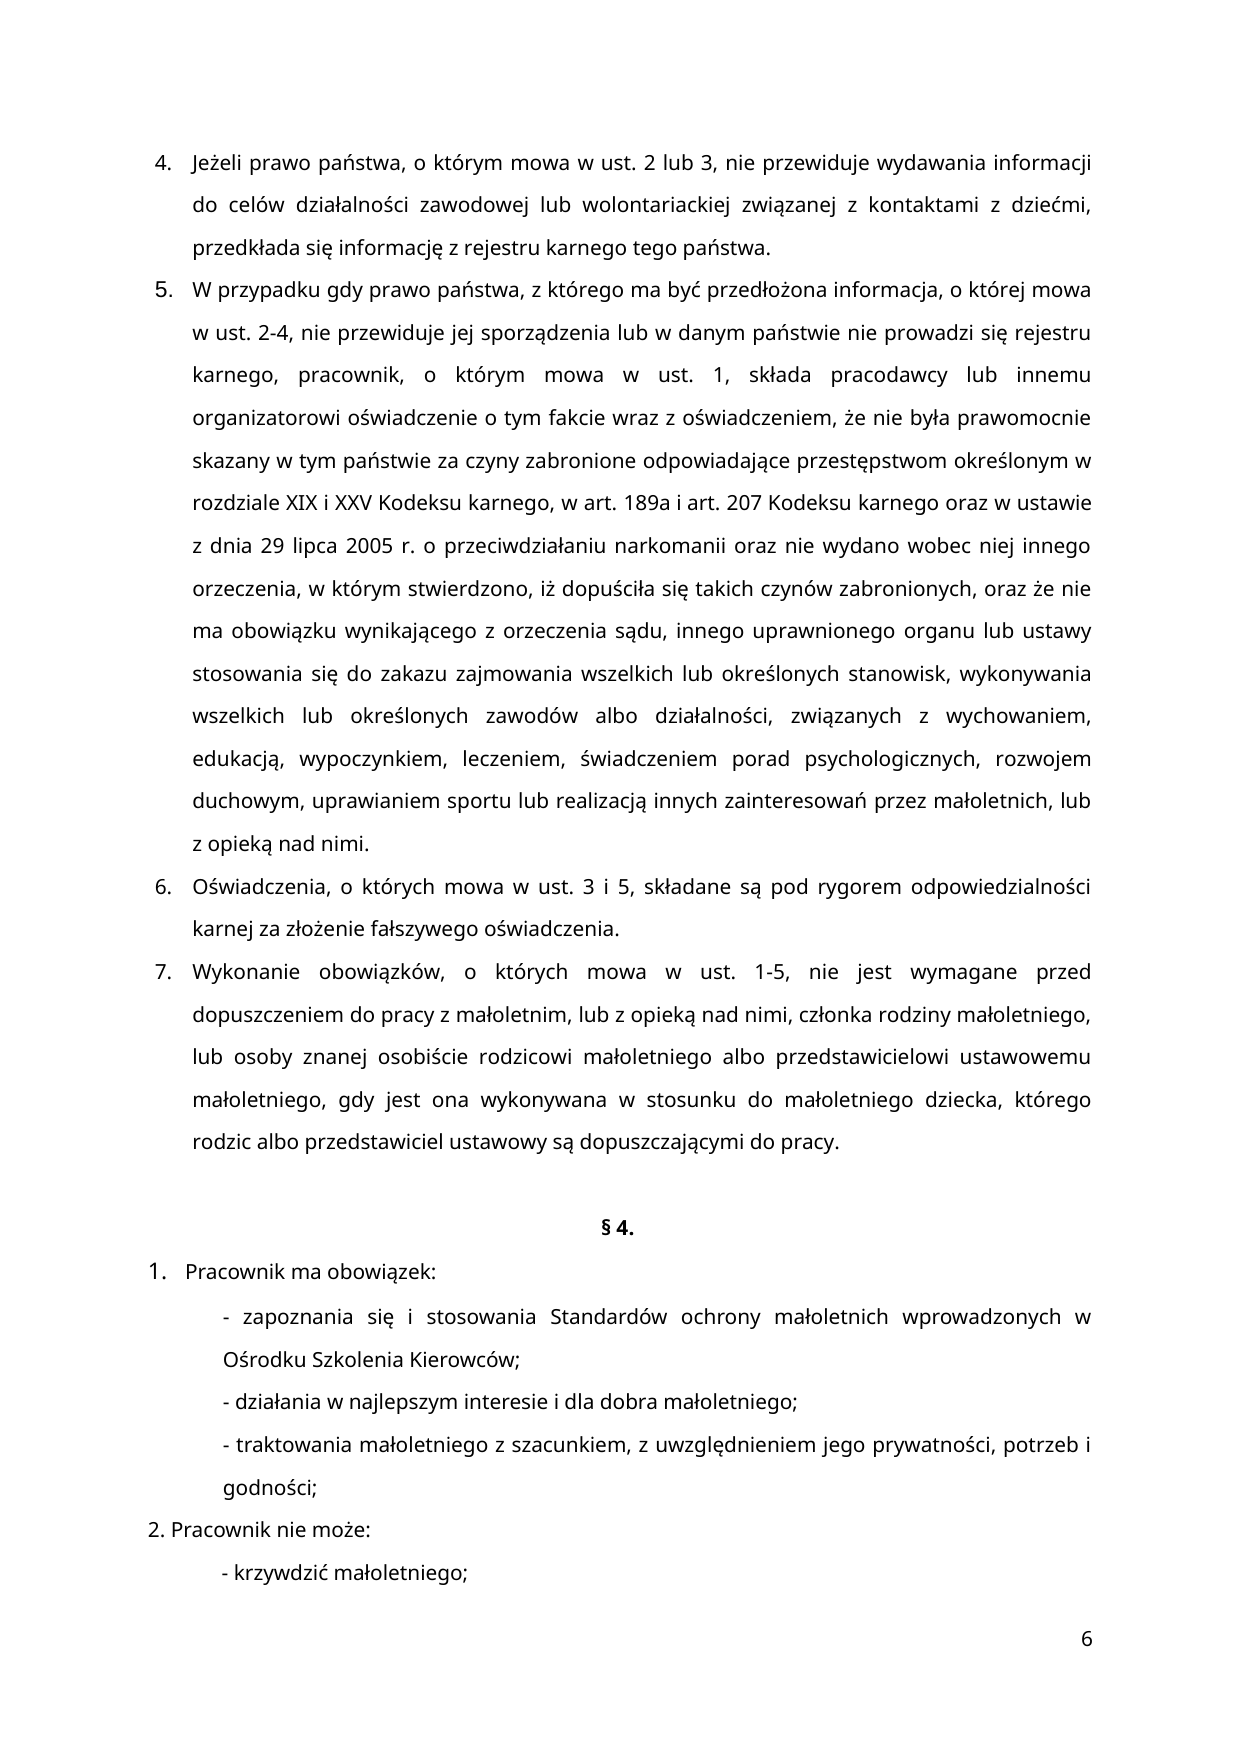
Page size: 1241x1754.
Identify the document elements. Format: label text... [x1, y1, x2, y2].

text - zapoznania się i stosowania Standardów ochrony małoletnich wprowadzonych w Ośrodku Szkolenia Kierowców; [223, 1302, 1093, 1373]
list Wykonanie obowiązków, o których mowa w ust. 1-5, nie jest wymagane przed dopuszczeniem do pracy z małoletnim, lub z opieką nad nimi, członka rodziny małoletniego, lub osoby znanej osobiście rodzicowi małoletniego albo przedstawicielowi ustawowemu małoletniego, gdy jest ona wykonywana w stosunku do małoletniego dziecka, którego rodzic albo przedstawiciel ustawowy są dopuszczającymi do pracy. [154, 957, 1093, 1156]
list Pracownik ma obowiązek: [148, 1255, 1093, 1287]
text - działania w najlepszym interesie i dla dobra małoletniego; [223, 1387, 1093, 1416]
text § 4. [148, 1213, 1093, 1241]
list Oświadczenia, o których mowa w ust. 3 i 5, składane są pod rygorem odpowiedzialności karnej za złożenie fałszywego oświadczenia. [154, 872, 1093, 943]
list W przypadku gdy prawo państwa, z którego ma być przedłożona informacja, o której mowa w ust. 2-4, nie przewiduje jej sporządzenia lub w danym państwie nie prowadzi się rejestru karnego, pracownik, o którym mowa w ust. 1, składa pracodawcy lub innemu organizatorowi oświadczenie o tym fakcie wraz z oświadczeniem, że nie była prawomocnie skazany w tym państwie za czyny zabronione odpowiadające przestępstwom określonym w rozdziale XIX i XXV Kodeksu karnego, w art. 189a i art. 207 Kodeksu karnego oraz w ustawie z dnia 29 lipca 2005 r. o przeciwdziałaniu narkomanii oraz nie wydano wobec niej innego orzeczenia, w którym stwierdzono, iż dopuściła się takich czynów zabronionych, oraz że nie ma obowiązku wynikającego z orzeczenia sądu, innego uprawnionego organu lub ustawy stosowania się do zakazu zajmowania wszelkich lub określonych stanowisk, wykonywania wszelkich lub określonych zawodów albo działalności, związanych z wychowaniem, edukacją, wypoczynkiem, leczeniem, świadczeniem porad psychologicznych, rozwojem duchowym, uprawianiem sportu lub realizacją innych zainteresowań przez małoletnich, lub z opieką nad nimi. [154, 275, 1093, 858]
list Jeżeli prawo państwa, o którym mowa w ust. 2 lub 3, nie przewiduje wydawania informacji do celów działalności zawodowej lub wolontariackiej związanej z kontaktami z dziećmi, przedkłada się informację z rejestru karnego tego państwa. [154, 148, 1093, 261]
text - krzywdzić małoletniego; [148, 1558, 1093, 1586]
text - traktowania małoletniego z szacunkiem, z uwzględnieniem jego prywatności, potrzeb i godności; [223, 1430, 1093, 1501]
text 2. Pracownik nie może: [148, 1515, 1093, 1544]
